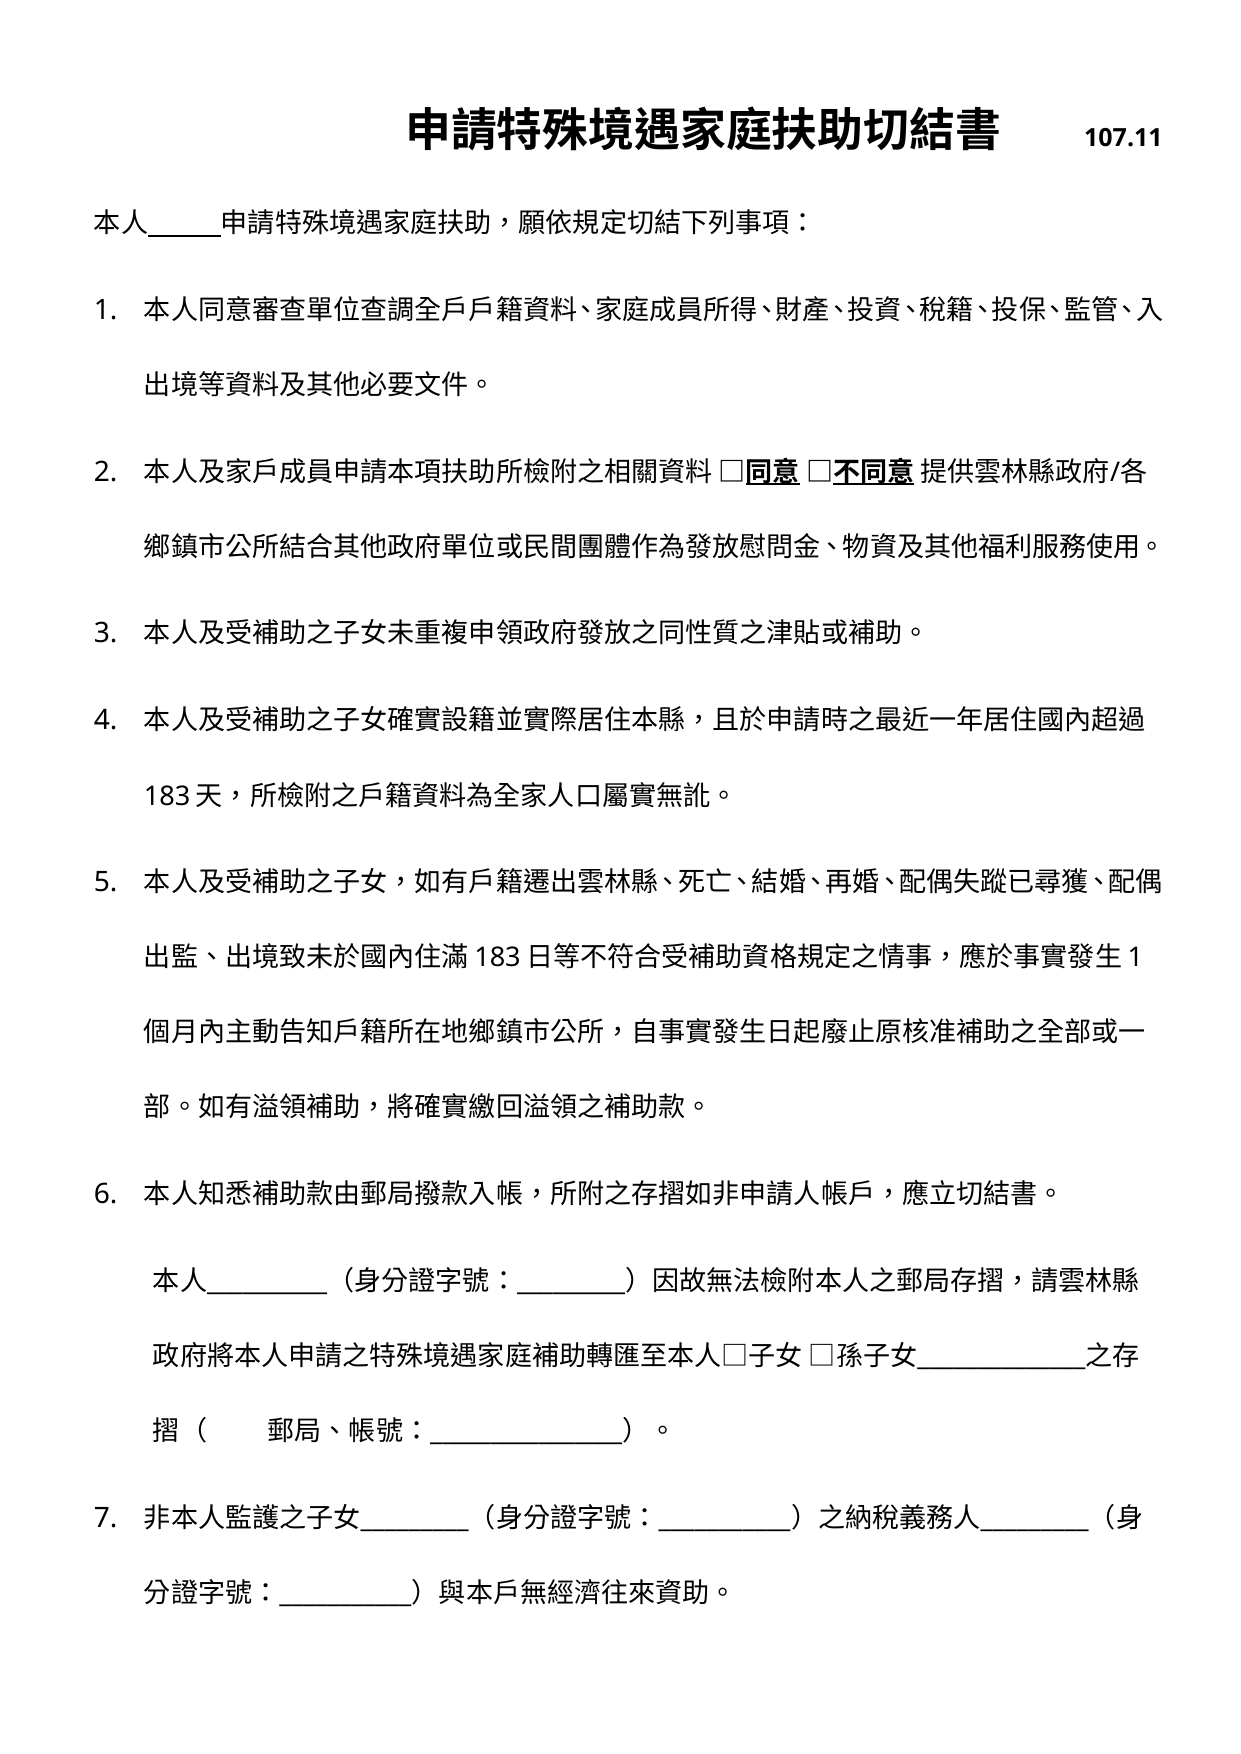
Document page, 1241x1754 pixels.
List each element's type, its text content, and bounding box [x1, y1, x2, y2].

list 本人知悉補助款由郵局撥款入帳，所附之存摺如非申請人帳戶，應立切結書。 [94, 1154, 1162, 1229]
list 本人及受補助之子女，如有戶籍遷出雲林縣、死亡、結婚、再婚、配偶失蹤已尋獲、配偶出監、出境致未於國內住滿183日等不符合受補助資格規定之情事，應於事實發生1個月內主動告知戶籍所在地鄉鎮市公所，自事實發生日起廢止原核准補助之全部或一部。如有溢領補助，將確實繳回溢領之補助款。 [94, 843, 1162, 1143]
text 本人__________（身分證字號：_________）因故無法檢附本人之郵局存摺，請雲林縣政府將本人申請之特殊境遇家庭補助轉匯至本人□子女 □孫子女______________之存摺（ 郵局、帳號：________________）。 [153, 1241, 1162, 1466]
list 本人及家戶成員申請本項扶助所檢附之相關資料 □同意 □不同意 提供雲林縣政府/各鄉鎮市公所結合其他政府單位或民間團體作為發放慰問金、物資及其他福利服務使用。 [94, 432, 1162, 582]
list 本人同意審查單位查調全戶戶籍資料、家庭成員所得、財產、投資、稅籍、投保、監管、入出境等資料及其他必要文件。 [94, 270, 1162, 420]
list 非本人監護之子女_________（身分證字號：___________）之納稅義務人_________（身分證字號：___________）與本戶無經濟往來資助。 [94, 1478, 1162, 1628]
text 本人 申請特殊境遇家庭扶助，願依規定切結下列事項： [94, 183, 1162, 258]
list 本人及受補助之子女未重複申領政府發放之同性質之津貼或補助。 [94, 594, 1162, 669]
list 本人及受補助之子女確實設籍並實際居住本縣，且於申請時之最近一年居住國內超過183天，所檢附之戶籍資料為全家人口屬實無訛。 [94, 681, 1162, 831]
text 申請特殊境遇家庭扶助切結書 107.11 [94, 89, 1162, 164]
